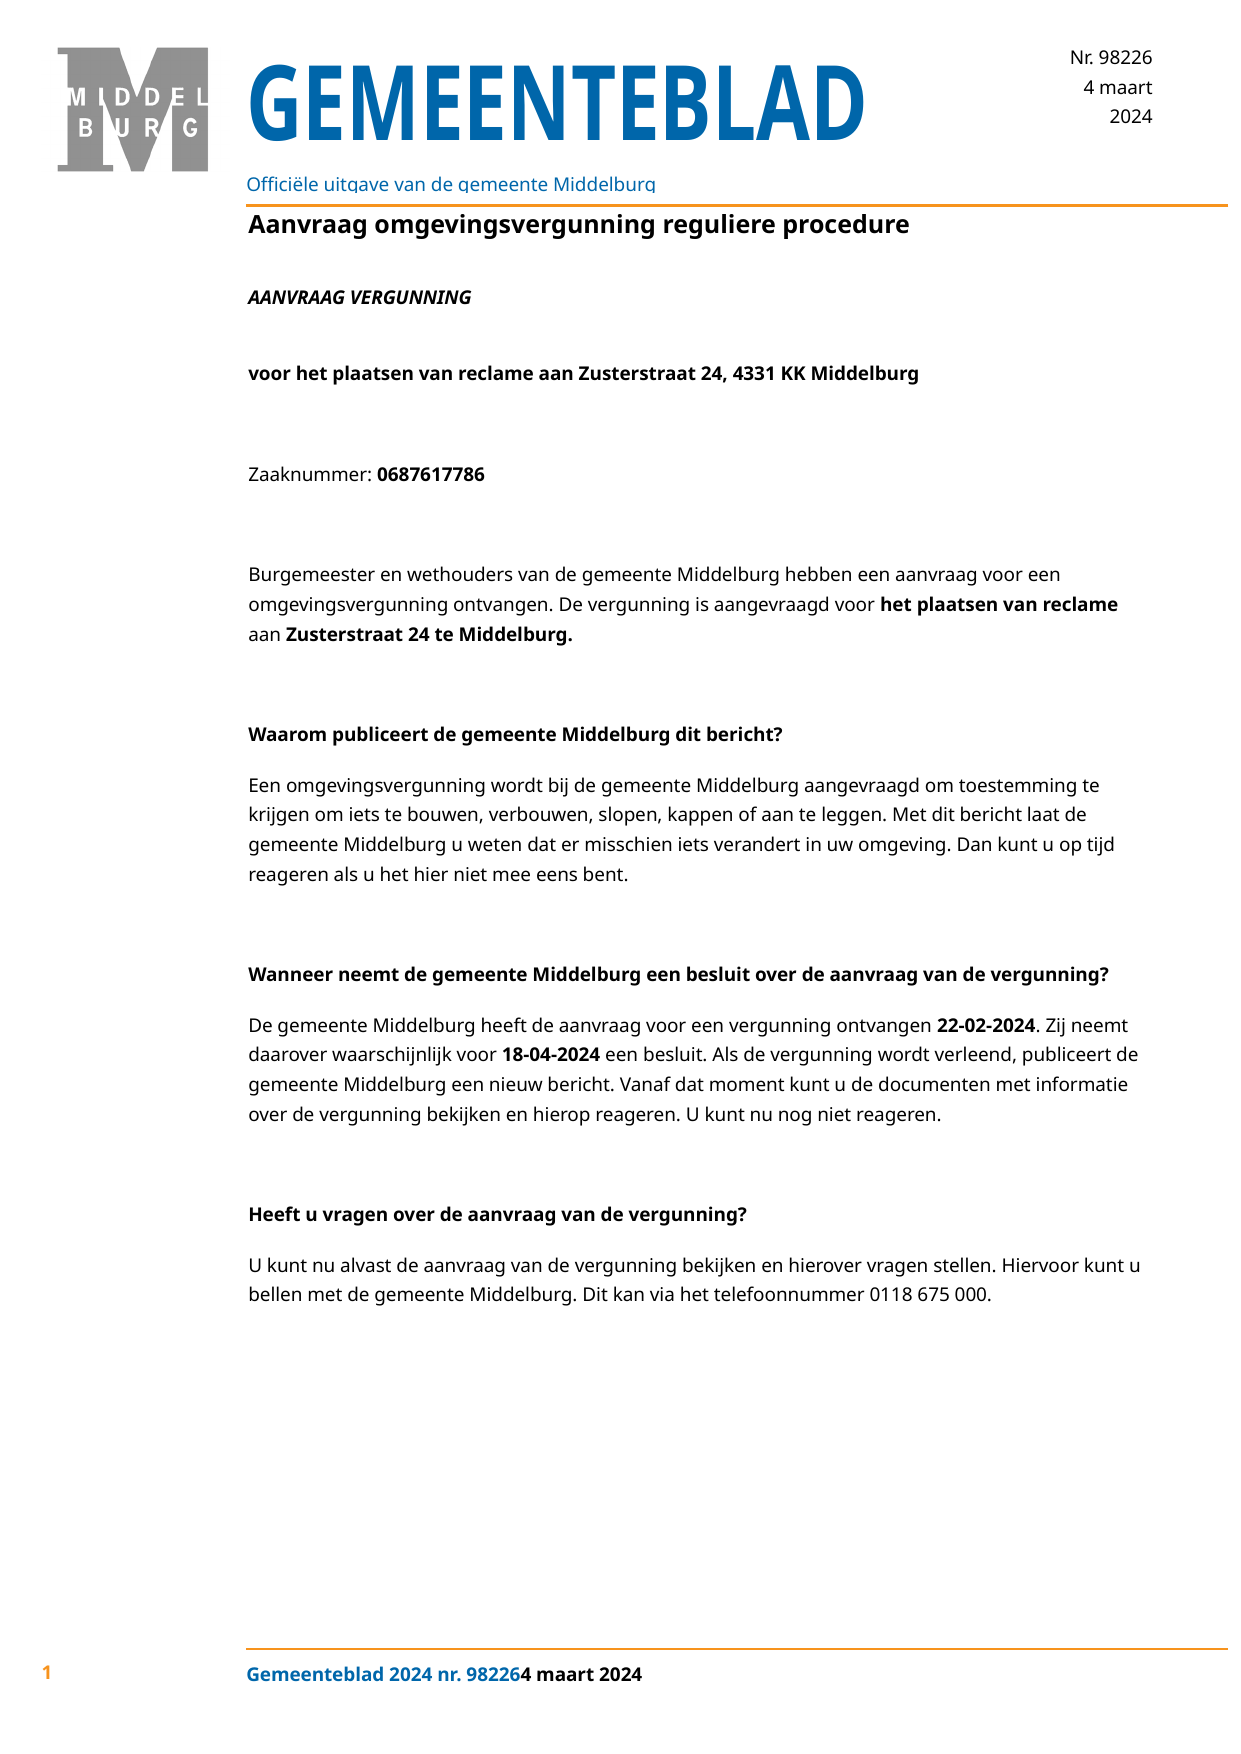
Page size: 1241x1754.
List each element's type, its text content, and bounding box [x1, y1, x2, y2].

text Wanneer neemt de gemeente Middelburg een besluit over de aanvraag van de vergunning? [248, 962, 1152, 987]
text voor het plaatsen van reclame aan Zusterstraat 24, 4331 KK Middelburg [248, 360, 1152, 386]
text Waarom publiceert de gemeente Middelburg dit bericht? [248, 722, 1152, 747]
text Heeft u vragen over de aanvraag van de vergunning? [248, 1202, 1152, 1227]
picture [41, 47, 231, 172]
text De gemeente Middelburg heeft de aanvraag voor een vergunning ontvangen 22-02-2024. Zij neemt daarover waarschijnlijk voor 18-04-2024 een besluit. Als de vergunning wordt verleend, publiceert de gemeente Middelburg een nieuw bericht. Vanaf dat moment kunt u de documenten met informatie over de vergunning bekijken en hierop reageren. U kunt nu nog niet reageren. [248, 1012, 1152, 1127]
text Burgemeester en wethouders van de gemeente Middelburg hebben een aanvraag voor een omgevingsvergunning ontvangen. De vergunning is aangevraagd voor het plaatsen van reclame aan Zusterstraat 24 te Middelburg. [248, 562, 1152, 647]
text Een omgevingsvergunning wordt bij de gemeente Middelburg aangevraagd om toestemming te krijgen om iets te bouwen, verbouwen, slopen, kappen of aan te leggen. Met dit bericht laat de gemeente Middelburg u weten dat er misschien iets verandert in uw omgeving. Dan kunt u op tijd reageren als u het hier niet mee eens bent. [248, 772, 1152, 887]
text AANVRAAG VERGUNNING [248, 284, 1152, 309]
text U kunt nu alvast de aanvraag van de vergunning bekijken en hierover vragen stellen. Hiervoor kunt u bellen met de gemeente Middelburg. Dit kan via het telefoonnummer 0118 675 000. [248, 1252, 1152, 1307]
text Zaaknummer: 0687617786 [248, 461, 1152, 487]
text Aanvraag omgevingsvergunning reguliere procedure [248, 207, 1152, 241]
